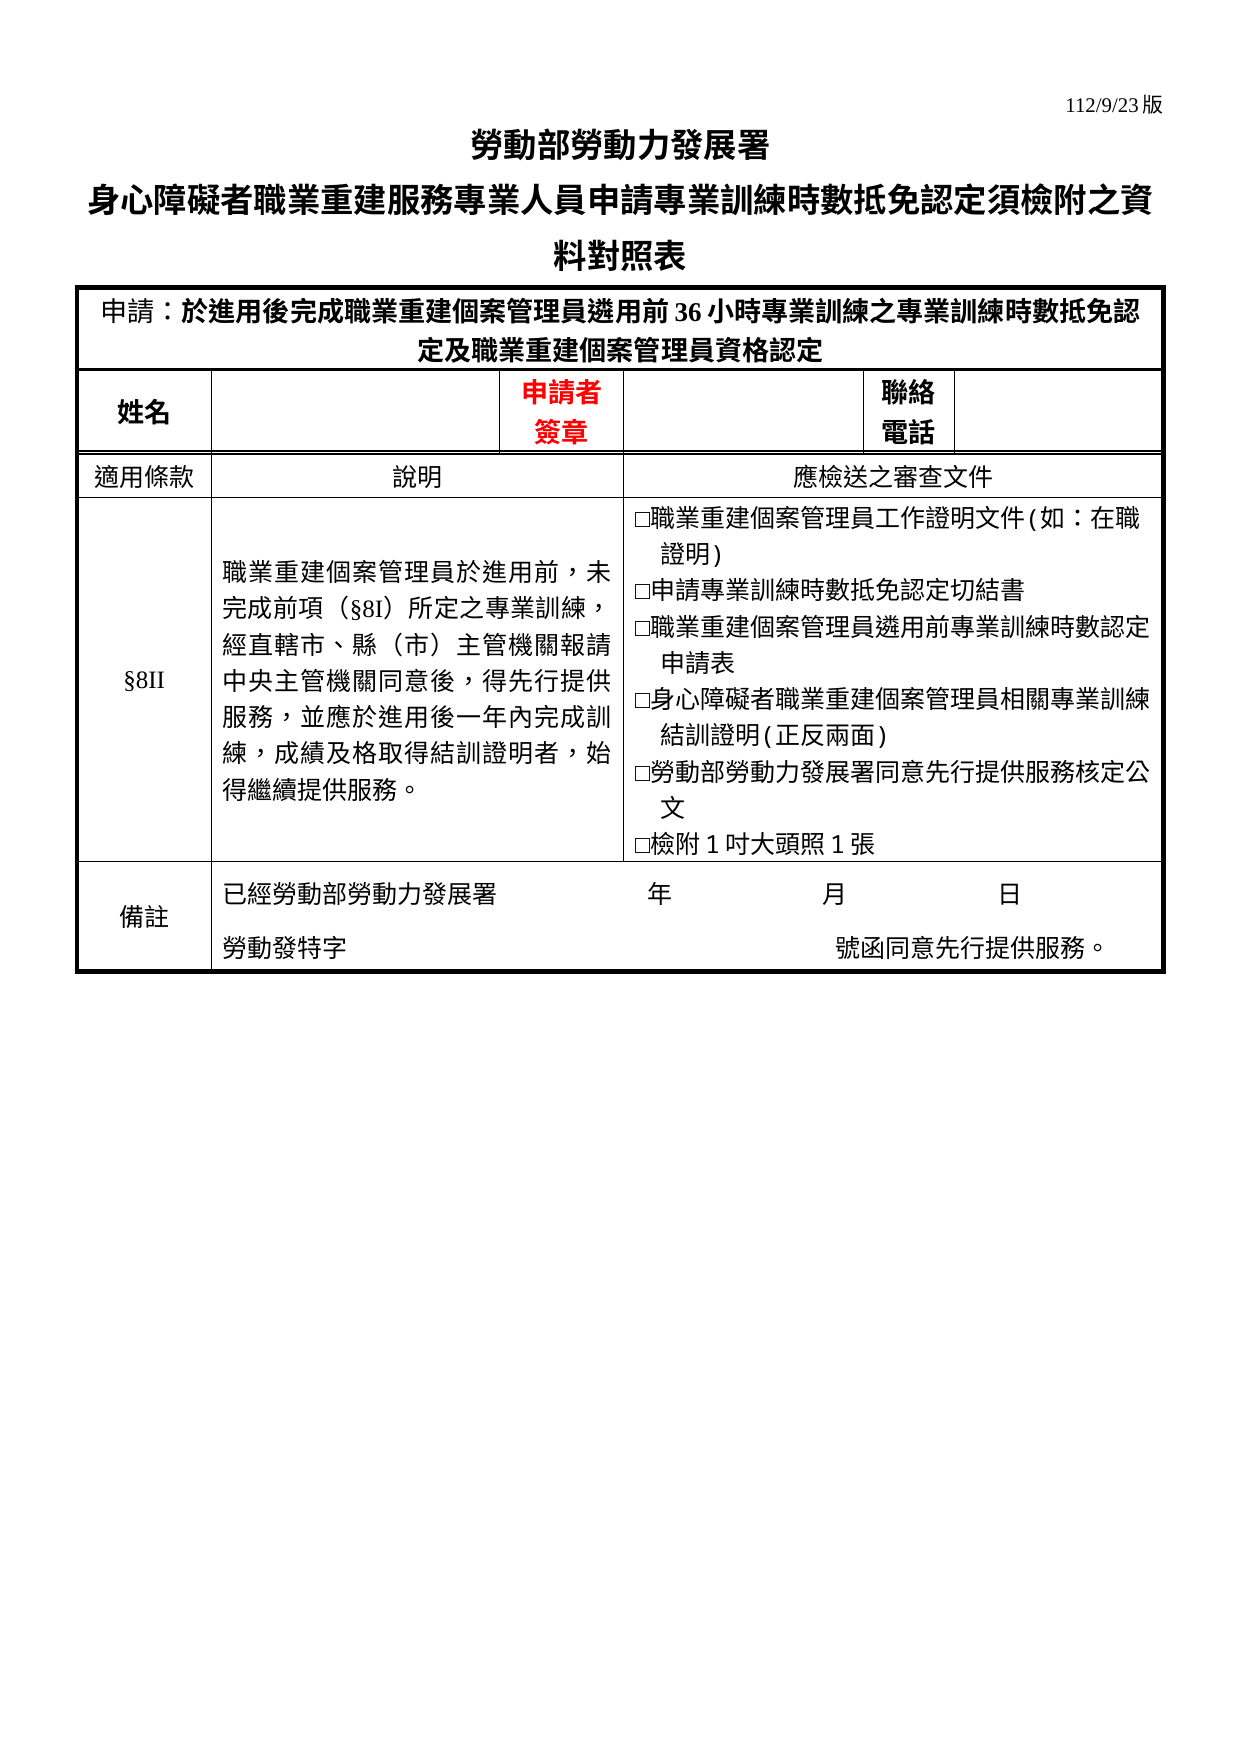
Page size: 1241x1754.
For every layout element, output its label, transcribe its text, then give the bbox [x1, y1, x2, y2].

table_cell §8II [79, 498, 211, 861]
table_cell 應檢送之審查文件 [624, 455, 1161, 497]
table_cell 聯絡電話 [864, 371, 954, 450]
table_cell 備註 [79, 862, 211, 969]
text 身心障礙者職業重建服務專業人員申請專業訓練時數抵免認定須檢附之資料對照表 [77, 174, 1163, 278]
table_header 申請：於進用後完成職業重建個案管理員遴用前36小時專業訓練之專業訓練時數抵免認定及職業重建個案管理員資格認定 [79, 290, 1161, 368]
text 勞動部勞動力發展署 [77, 119, 1163, 167]
table_cell □職業重建個案管理員工作證明文件(如：在職證明) □申請專業訓練時數抵免認定切結書 □職業重建個案管理員遴用前專業訓練時數認定申請表 □身心障礙者職業重建個案管理員相關專業訓練結訓證明(正反兩面) □勞動部勞動力發展署同意先行提供服務核定公文 □檢附1吋大頭照1張 [624, 498, 1161, 861]
table_cell 姓名 [79, 371, 211, 450]
table_cell [624, 371, 863, 450]
table_cell 已經勞動部勞動力發展署 年 月 日 勞動發特字 號函同意先行提供服務。 [212, 862, 1161, 969]
table_cell 適用條款 [79, 455, 211, 497]
table_cell [212, 371, 499, 450]
table_cell [955, 371, 1161, 450]
table_cell 職業重建個案管理員於進用前，未完成前項（§8I）所定之專業訓練，經直轄市、縣（市）主管機關報請中央主管機關同意後，得先行提供服務，並應於進用後一年內完成訓練，成績及格取得結訓證明者，始得繼續提供服務。 [212, 498, 623, 861]
table_cell 申請者簽章 [500, 371, 623, 450]
table_cell 說明 [212, 455, 623, 497]
